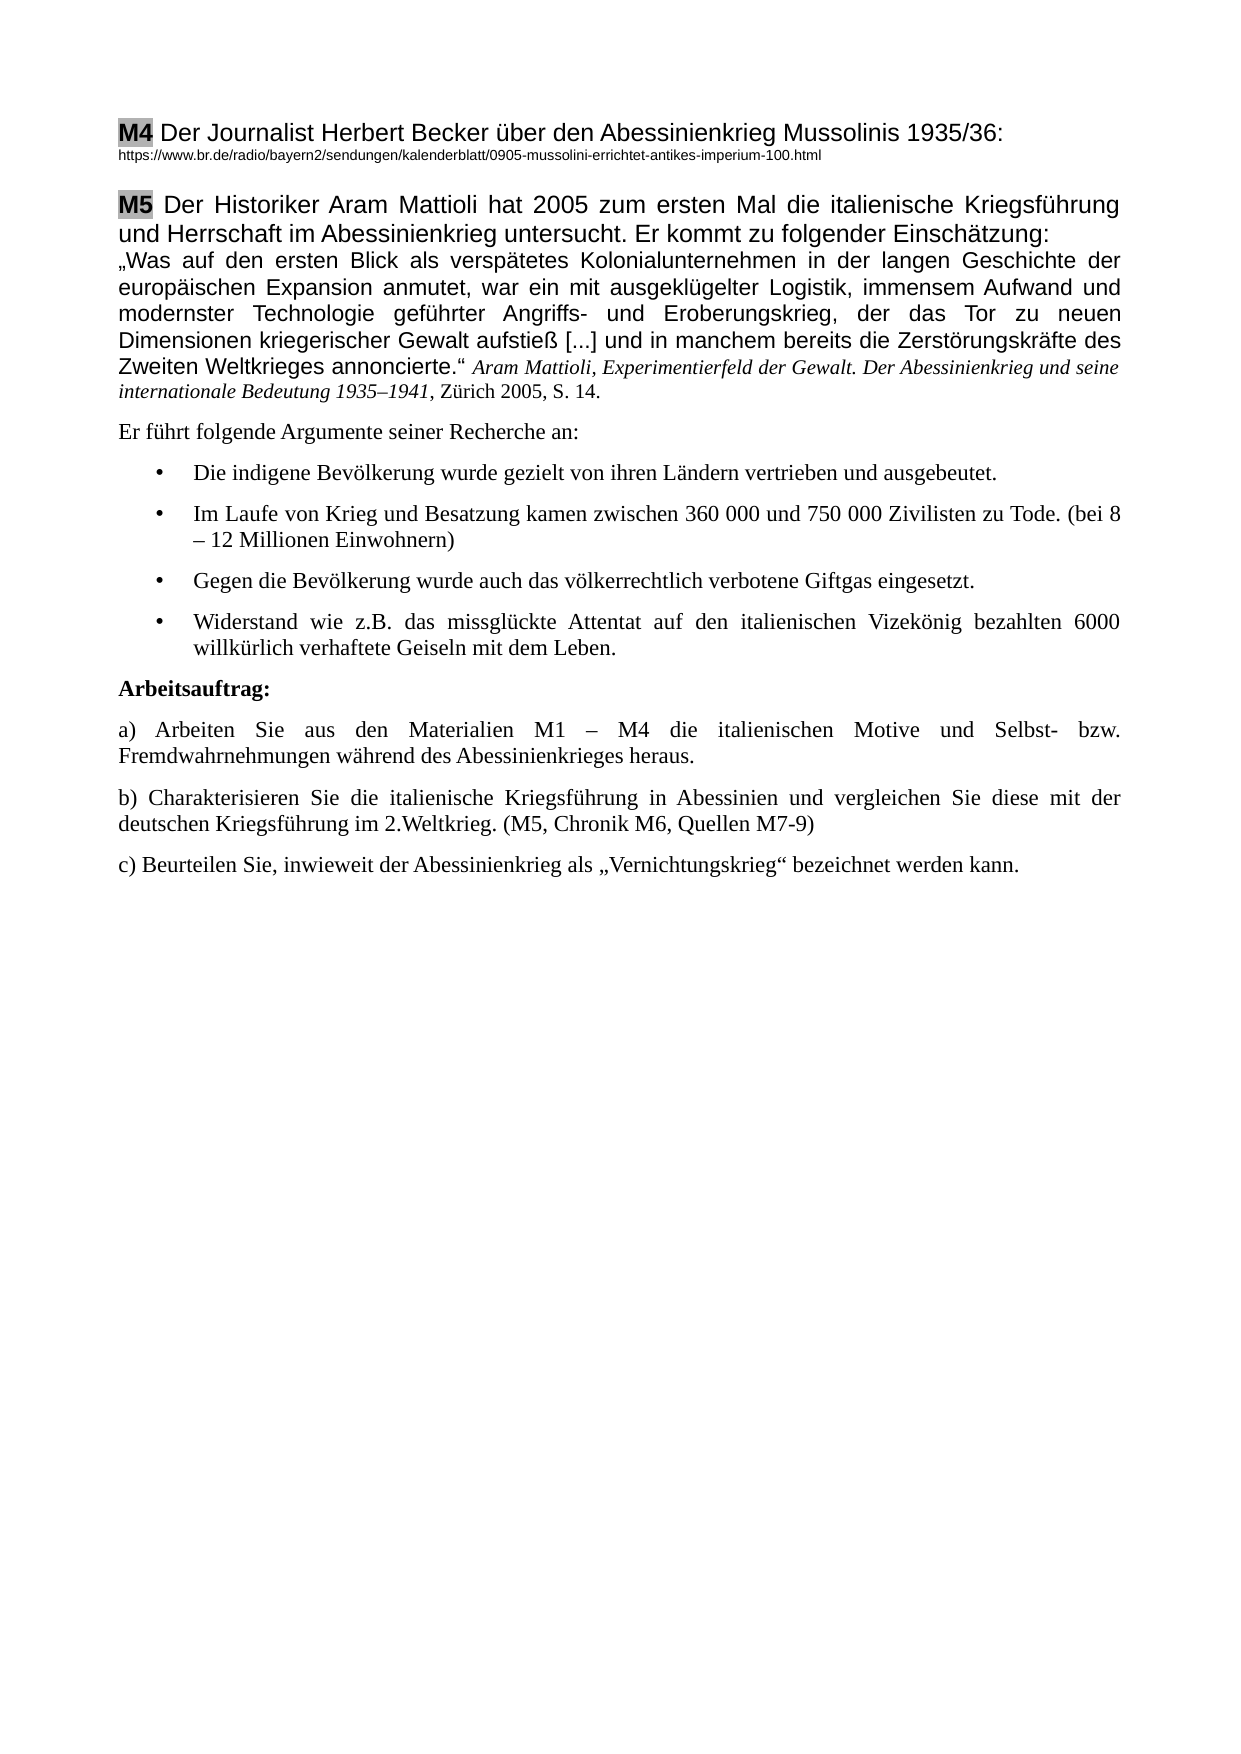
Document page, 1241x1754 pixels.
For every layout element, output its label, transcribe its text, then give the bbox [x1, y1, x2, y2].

text Arbeitsauftrag: [118, 675, 1122, 702]
list Die indigene Bevölkerung wurde gezielt von ihren Ländern vertrieben und ausgebeutet. [156, 459, 1122, 485]
text M5 Der Historiker Aram Mattioli hat 2005 zum ersten Mal die italienische Kriegsführung und Herrschaft im Abessinienkrieg untersucht. Er kommt zu folgender Einschätzung: [118, 190, 1122, 247]
text a) Arbeiten Sie aus den Materialien M1 – M4 die italienischen Motive und Selbst- bzw. Fremdwahrnehmungen während des Abessinienkrieges heraus. [118, 716, 1122, 769]
text c) Beurteilen Sie, inwieweit der Abessinienkrieg als „Vernichtungskrieg“ bezeichnet werden kann. [118, 851, 1122, 877]
text M4 Der Journalist Herbert Becker über den Abessinienkrieg Mussolinis 1935/36: [118, 118, 1122, 147]
text Er führt folgende Argumente seiner Recherche an: [118, 418, 1122, 444]
text https://www.br.de/radio/bayern2/sendungen/kalenderblatt/0905-mussolini-errichtet-antikes-imperium-100.html [118, 147, 1122, 164]
list Widerstand wie z.B. das missglückte Attentat auf den italienischen Vizekönig bezahlten 6000 willkürlich verhaftete Geiseln mit dem Leben. [156, 608, 1122, 661]
text b) Charakterisieren Sie die italienische Kriegsführung in Abessinien und vergleichen Sie diese mit der deutschen Kriegsführung im 2.Weltkrieg. (M5, Chronik M6, Quellen M7-9) [118, 783, 1122, 836]
list Gegen die Bevölkerung wurde auch das völkerrechtlich verbotene Giftgas eingesetzt. [156, 567, 1122, 593]
text „Was auf den ersten Blick als verspätetes Kolonialunternehmen in der langen Geschichte der europäischen Expansion anmutet, war ein mit ausgeklügelter Logistik, immensem Aufwand und modernster Technologie geführter Angriffs- und Eroberungskrieg, der das Tor zu neuen Dimensionen kriegerischer Gewalt aufstieß [...] und in manchem bereits die Zerstörungskräfte des Zweiten Weltkrieges annoncierte.“ Aram Mattioli, Experimentierfeld der Gewalt. Der Abessinienkrieg und seine internationale Bedeutung 1935–1941, Zürich 2005, S. 14. [118, 247, 1122, 403]
list Im Laufe von Krieg und Besatzung kamen zwischen 360 000 und 750 000 Zivilisten zu Tode. (bei 8 – 12 Millionen Einwohnern) [156, 500, 1122, 552]
